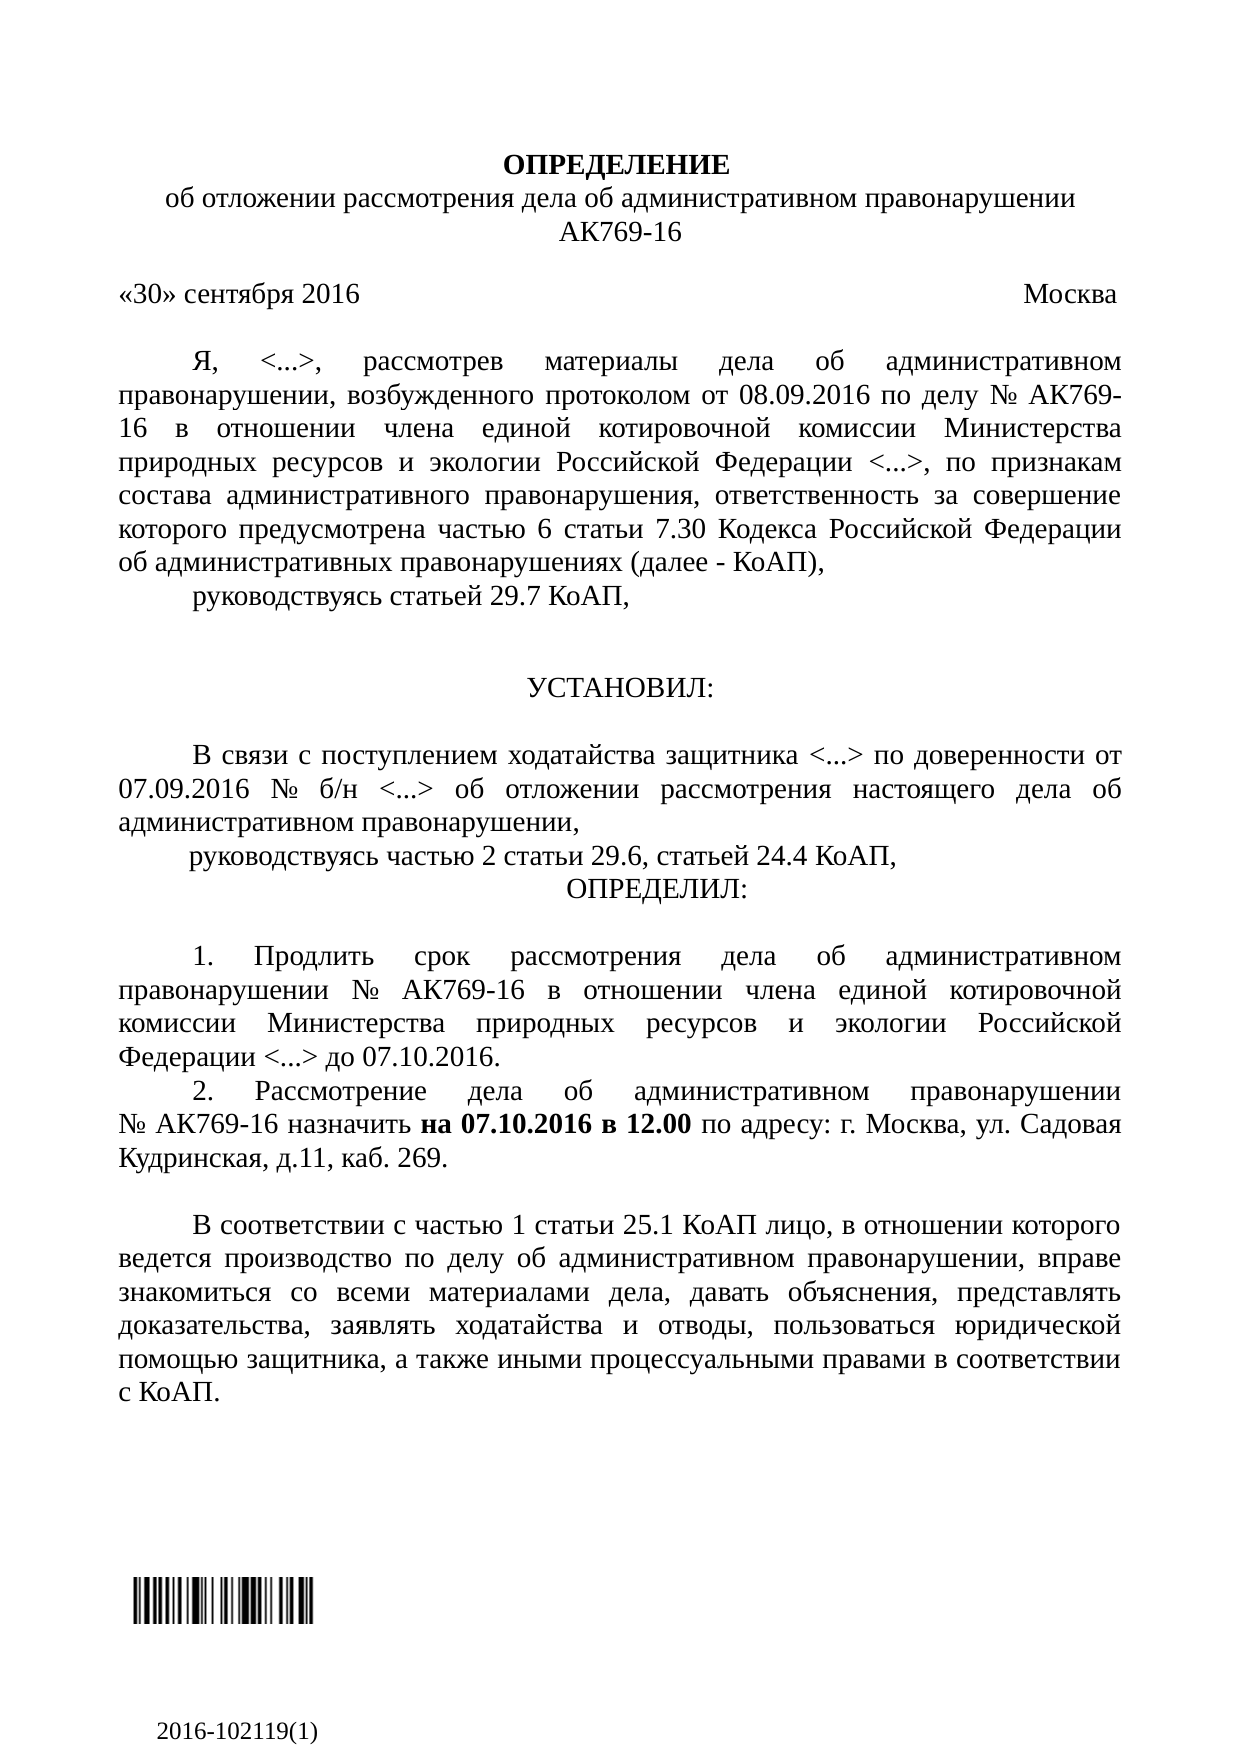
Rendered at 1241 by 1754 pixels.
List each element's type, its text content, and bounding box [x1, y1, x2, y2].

text Я, <...>, рассмотрев материалы дела об административном правонарушении, возбужденного протоколом от 08.09.2016 по делу № АК769-16 в отношении члена единой котировочной комиссии Министерства природных ресурсов и экологии Российской Федерации <...>, по признакам состава административного правонарушения, ответственность за совершение которого предусмотрена частью 6 статьи 7.30 Кодекса Российской Федерации об административных правонарушениях (далее - КоАП), [118, 343, 1122, 578]
text 2. Рассмотрение дела об административном правонарушении № АК769-16 назначить на 07.10.2016 в 12.00 по адресу: г. Москва, ул. Садовая Кудринская, д.11, каб. 269. [118, 1073, 1122, 1173]
text «30» сентября 2016 Москва [118, 276, 1122, 310]
text 1. Продлить срок рассмотрения дела об административном правонарушении № АК769-16 в отношении члена единой котировочной комиссии Министерства природных ресурсов и экологии Российской Федерации <...> до 07.10.2016. [118, 938, 1122, 1073]
picture [118, 1577, 331, 1624]
text ОПРЕДЕЛИЛ: [118, 871, 1122, 905]
text об отложении рассмотрения дела об административном правонарушении АК769-16 [118, 180, 1122, 247]
text УСТАНОВИЛ: [118, 670, 1122, 704]
text В соответствии с частью 1 статьи 25.1 КоАП лицо, в отношении которого ведется производство по делу об административном правонарушении, вправе знакомиться со всеми материалами дела, давать объяснения, представлять доказательства, заявлять ходатайства и отводы, пользоваться юридической помощью защитника, а также иными процессуальными правами в соответствии с КоАП. [118, 1207, 1122, 1408]
text руководствуясь частью 2 статьи 29.6, статьей 24.4 КоАП, [118, 838, 1122, 871]
text ОПРЕДЕЛЕНИЕ [118, 147, 1122, 180]
text руководствуясь статьей 29.7 КоАП, [118, 578, 1122, 612]
text В связи с поступлением ходатайства защитника <...> по доверенности от 07.09.2016 № б/н <...> об отложении рассмотрения настоящего дела об административном правонарушении, [118, 737, 1122, 838]
